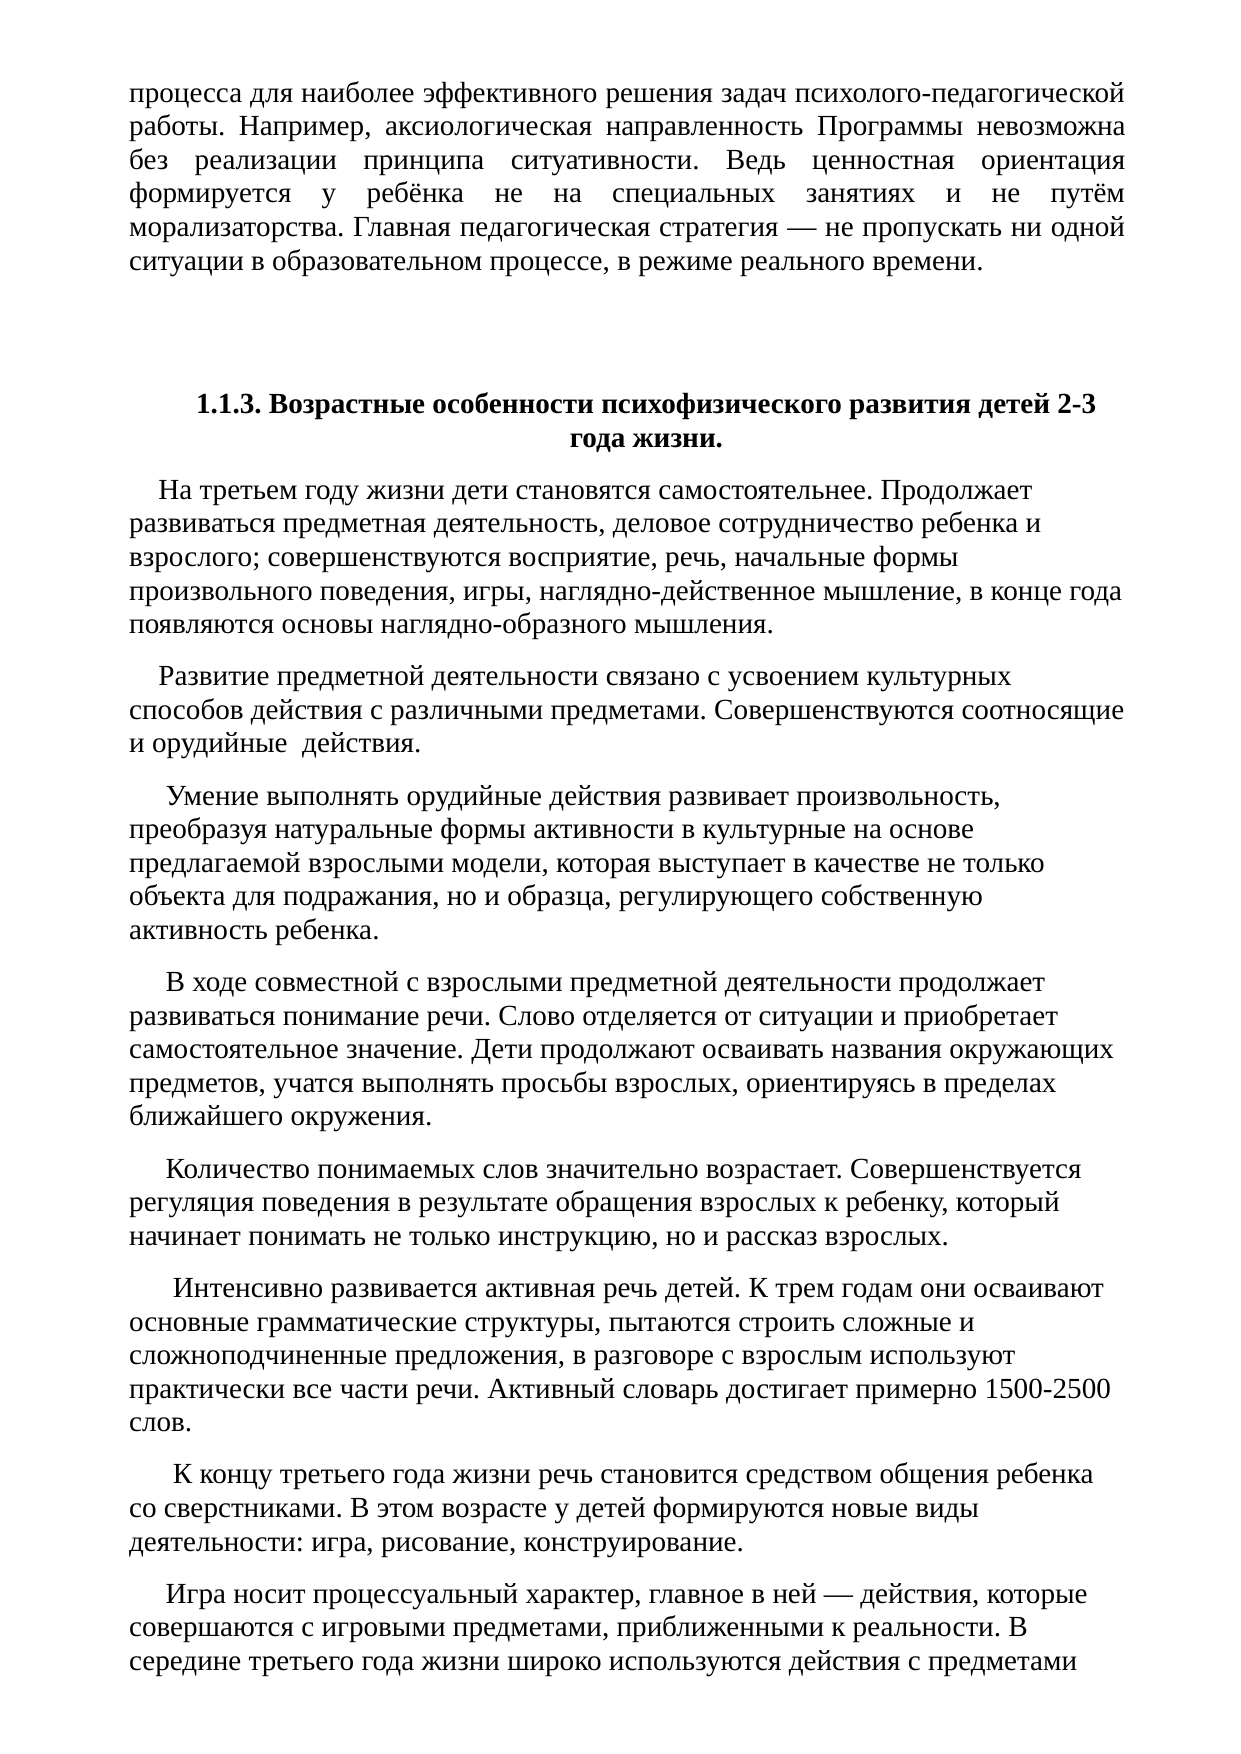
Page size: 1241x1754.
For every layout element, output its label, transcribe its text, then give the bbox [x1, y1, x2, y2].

text процесса для наиболее эффективного решения задач психолого-педагогической работы. Например, аксиологическая направленность Программы невозможна без реализации принципа ситуативности. Ведь ценностная ориентация формируется у ребёнка не на специальных занятиях и не путём морализаторства. Главная педагогическая стратегия — не пропускать ни одной ситуации в образовательном процессе, в режиме реального времени. [129, 75, 1126, 276]
text Развитие предметной деятельности связано с усвоением культурных способов действия с различными предметами. Совершенствуются соотносящие и орудийные действия. [129, 658, 1126, 759]
text Количество понимаемых слов значительно возрастает. Совершенствуется регуляция поведения в результате обращения взрослых к ребенку, который начинает понимать не только инструкцию, но и рассказ взрослых. [129, 1151, 1126, 1251]
text На третьем году жизни дети становятся самостоятельнее. Продолжает развиваться предметная деятельность, деловое сотрудничество ребенка и взрослого; совершенствуются восприятие, речь, начальные формы произвольного поведения, игры, наглядно-действенное мышление, в конце года появляются основы наглядно-образного мышления. [129, 472, 1126, 640]
text В ходе совместной с взрослыми предметной деятельности продолжает развиваться понимание речи. Слово отделяется от ситуации и приобретает самостоятельное значение. Дети продолжают осваивать названия окружающих предметов, учатся выполнять просьбы взрослых, ориентируясь в пределах ближайшего окружения. [129, 964, 1126, 1132]
text Игра носит процессуальный характер, главное в ней — действия, которые совершаются с игровыми предметами, приближенными к реальности. В середине третьего года жизни широко используются действия с предметами [129, 1576, 1126, 1677]
text 1.1.3. Возрастные особенности психофизического развития детей 2-3 года жизни. [166, 386, 1126, 453]
text Интенсивно развивается активная речь детей. К трем годам они осваивают основные грамматические структуры, пытаются строить сложные и сложноподчиненные предложения, в разговоре с взрослым используют практически все части речи. Активный словарь достигает примерно 1500-2500 слов. [129, 1270, 1126, 1438]
text Умение выполнять орудийные действия развивает произвольность, преобразуя натуральные формы активности в культурные на основе предлагаемой взрослыми модели, которая выступает в качестве не только объекта для подражания, но и образца, регулирующего собственную активность ребенка. [129, 778, 1126, 946]
text К концу третьего года жизни речь становится средством общения ребенка со сверстниками. В этом возрасте у детей формируются новые виды деятельности: игра, рисование, конструирование. [129, 1457, 1126, 1557]
